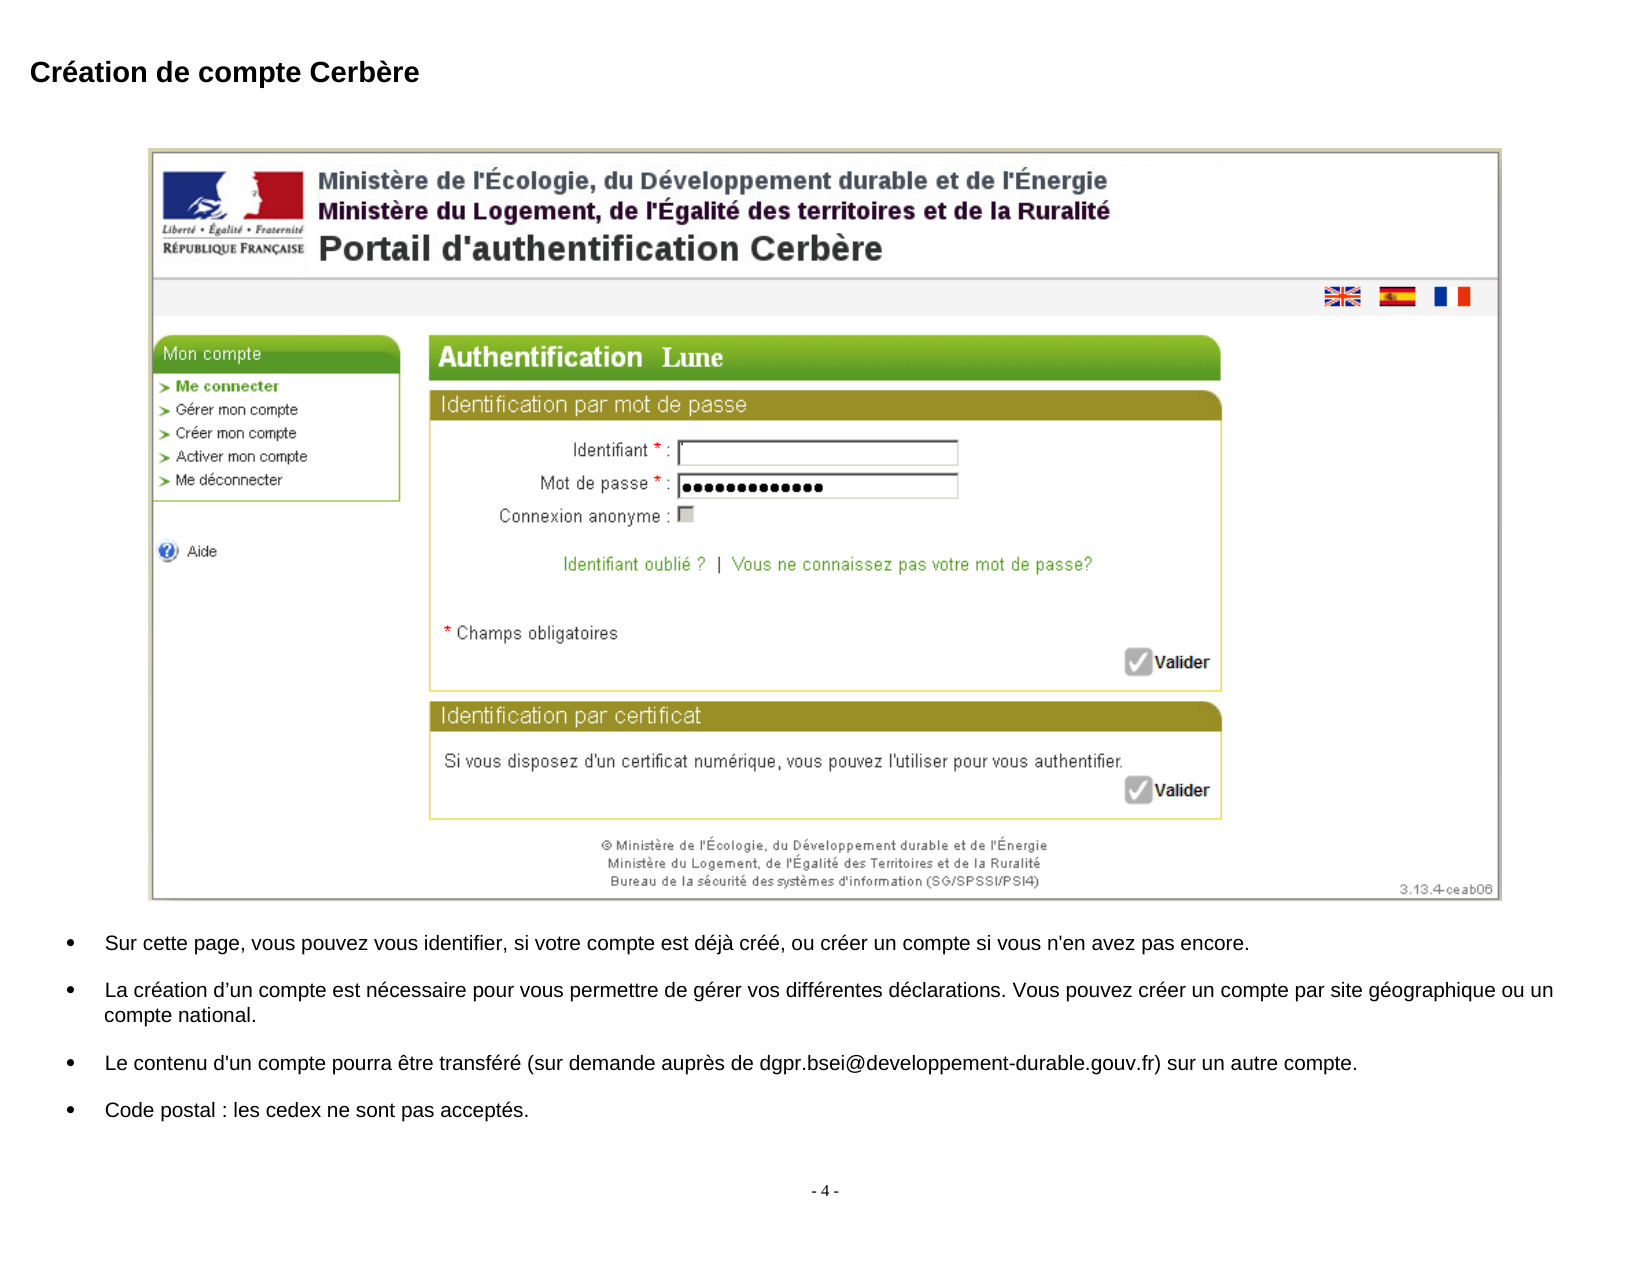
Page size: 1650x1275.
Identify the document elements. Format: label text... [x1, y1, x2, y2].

list La création d’un compte est nécessaire pour vous permettre de gérer vos différentes déclarations. Vous pouvez créer un compte par site géographique ou un compte national. [67, 978, 1620, 1026]
list Code postal : les cedex ne sont pas acceptés. [67, 1098, 1620, 1122]
list Le contenu d'un compte pourra être transféré (sur demande auprès de dgpr.bsei@developpement-durable.gouv.fr) sur un autre compte. [67, 1050, 1620, 1074]
subtitle Création de compte Cerbère [29, 54, 1620, 88]
list Sur cette page, vous pouvez vous identifier, si votre compte est déjà créé, ou créer un compte si vous n'en avez pas encore. [67, 930, 1620, 954]
